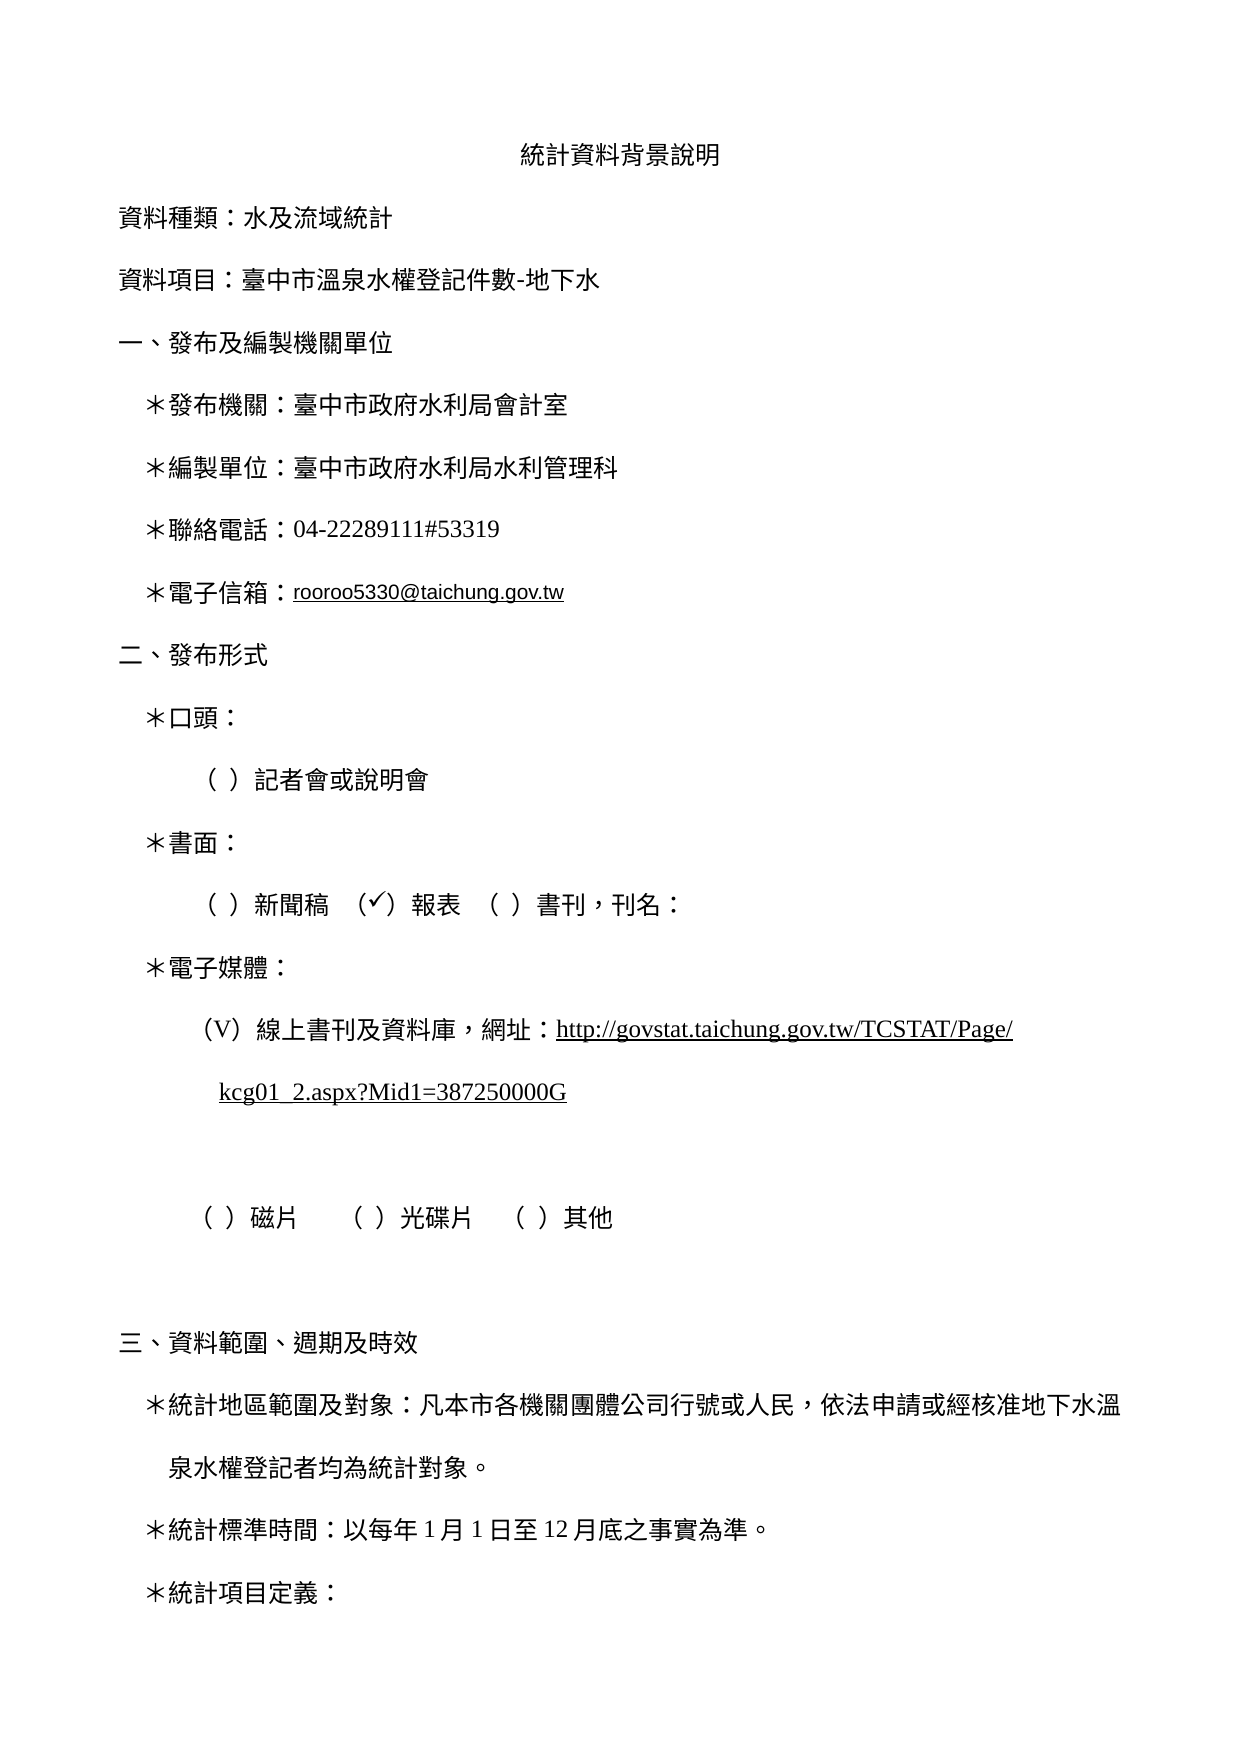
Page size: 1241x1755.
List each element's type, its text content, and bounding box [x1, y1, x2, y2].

text ＊統計項目定義： [143, 1550, 1122, 1612]
text 一、發布及編製機關單位 [118, 300, 1122, 362]
text 三、資料範圍、週期及時效 [118, 1300, 1122, 1362]
text 資料項目：臺中市溫泉水權登記件數-地下水 [118, 237, 1122, 300]
text ＊書面： [143, 800, 1122, 862]
text ＊電子信箱：rooroo5330@taichung.gov.tw [143, 550, 1122, 612]
text （ ）新聞稿 （P）報表 （ ）書刊，刊名： [192, 862, 1122, 925]
text 資料種類：水及流域統計 [118, 175, 1122, 237]
text ＊發布機關：臺中市政府水利局會計室 [143, 362, 1122, 425]
text ＊統計地區範圍及對象：凡本市各機關團體公司行號或人民，依法申請或經核准地下水溫泉水權登記者均為統計對象。 [143, 1362, 1122, 1487]
text ＊口頭： [143, 675, 1122, 737]
text （ ）磁片 （ ）光碟片 （ ）其他 [188, 1175, 1156, 1237]
text （ ）記者會或說明會 [192, 737, 1122, 800]
text ＊編製單位：臺中市政府水利局水利管理科 [143, 425, 1122, 487]
text ＊統計標準時間：以每年1月1日至12月底之事實為準。 [143, 1487, 1122, 1550]
text 二、發布形式 [118, 612, 1122, 675]
text ＊聯絡電話：04-22289111#53319 [143, 487, 1122, 550]
text 統計資料背景說明 [118, 112, 1122, 175]
text ＊電子媒體： [143, 925, 1122, 987]
text （V）線上書刊及資料庫，網址：http://govstat.taichung.gov.tw/TCSTAT/Page/kcg01_2.aspx?Mid1=387250000G [188, 987, 1156, 1112]
